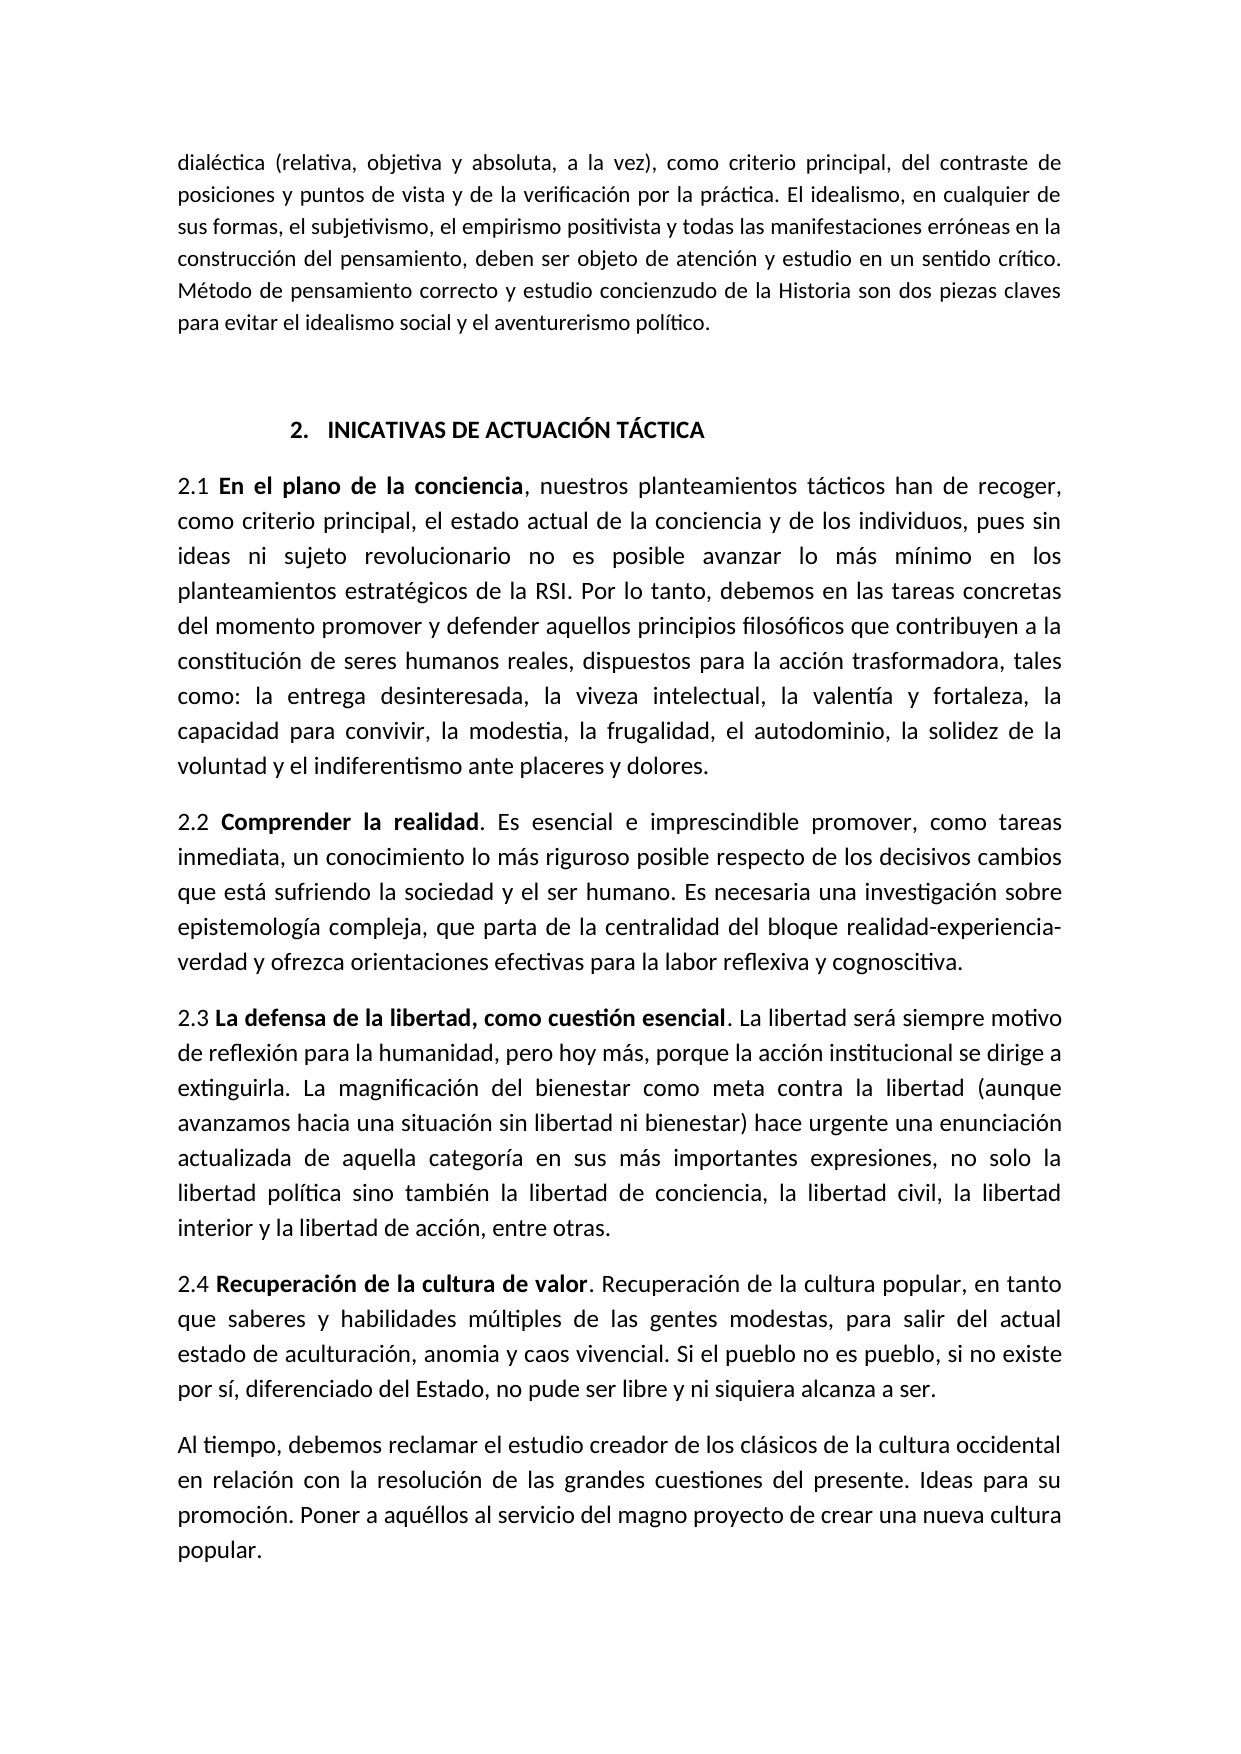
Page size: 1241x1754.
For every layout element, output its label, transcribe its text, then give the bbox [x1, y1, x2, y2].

text Al tiempo, debemos reclamar el estudio creador de los clásicos de la cultura occidental en relación con la resolución de las grandes cuestiones del presente. Ideas para su promoción. Poner a aquéllos al servicio del magno proyecto de crear una nueva cultura popular. [177, 1429, 1063, 1564]
text 2.4 Recuperación de la cultura de valor. Recuperación de la cultura popular, en tanto que saberes y habilidades múltiples de las gentes modestas, para salir del actual estado de aculturación, anomia y caos vivencial. Si el pueblo no es pueblo, si no existe por sí, diferenciado del Estado, no pude ser libre y ni siquiera alcanza a ser. [177, 1268, 1063, 1403]
text 2.3 La defensa de la libertad, como cuestión esencial. La libertad será siempre motivo de reflexión para la humanidad, pero hoy más, porque la acción institucional se dirige a extinguirla. La magnificación del bienestar como meta contra la libertad (aunque avanzamos hacia una situación sin libertad ni bienestar) hace urgente una enunciación actualizada de aquella categoría en sus más importantes expresiones, no solo la libertad política sino también la libertad de conciencia, la libertad civil, la libertad interior y la libertad de acción, entre otras. [177, 1002, 1063, 1243]
text 2.2 Comprender la realidad. Es esencial e imprescindible promover, como tareas inmediata, un conocimiento lo más riguroso posible respecto de los decisivos cambios que está sufriendo la sociedad y el ser humano. Es necesaria una investigación sobre epistemología compleja, que parta de la centralidad del bloque realidad-experiencia-verdad y ofrezca orientaciones efectivas para la labor reflexiva y cognoscitiva. [177, 806, 1063, 977]
list INICATIVAS DE ACTUACIÓN TÁCTICA [290, 414, 1063, 445]
text dialéctica (relativa, objetiva y absoluta, a la vez), como criterio principal, del contraste de posiciones y puntos de vista y de la verificación por la práctica. El idealismo, en cualquier de sus formas, el subjetivismo, el empirismo positivista y todas las manifestaciones erróneas en la construcción del pensamiento, deben ser objeto de atención y estudio en un sentido crítico. Método de pensamiento correcto y estudio concienzudo de la Historia son dos piezas claves para evitar el idealismo social y el aventurerismo político. [177, 148, 1063, 337]
text 2.1 En el plano de la conciencia, nuestros planteamientos tácticos han de recoger, como criterio principal, el estado actual de la conciencia y de los individuos, pues sin ideas ni sujeto revolucionario no es posible avanzar lo más mínimo en los planteamientos estratégicos de la RSI. Por lo tanto, debemos en las tareas concretas del momento promover y defender aquellos principios filosóficos que contribuyen a la constitución de seres humanos reales, dispuestos para la acción trasformadora, tales como: la entrega desinteresada, la viveza intelectual, la valentía y fortaleza, la capacidad para convivir, la modestia, la frugalidad, el autodominio, la solidez de la voluntad y el indiferentismo ante placeres y dolores. [177, 470, 1063, 781]
